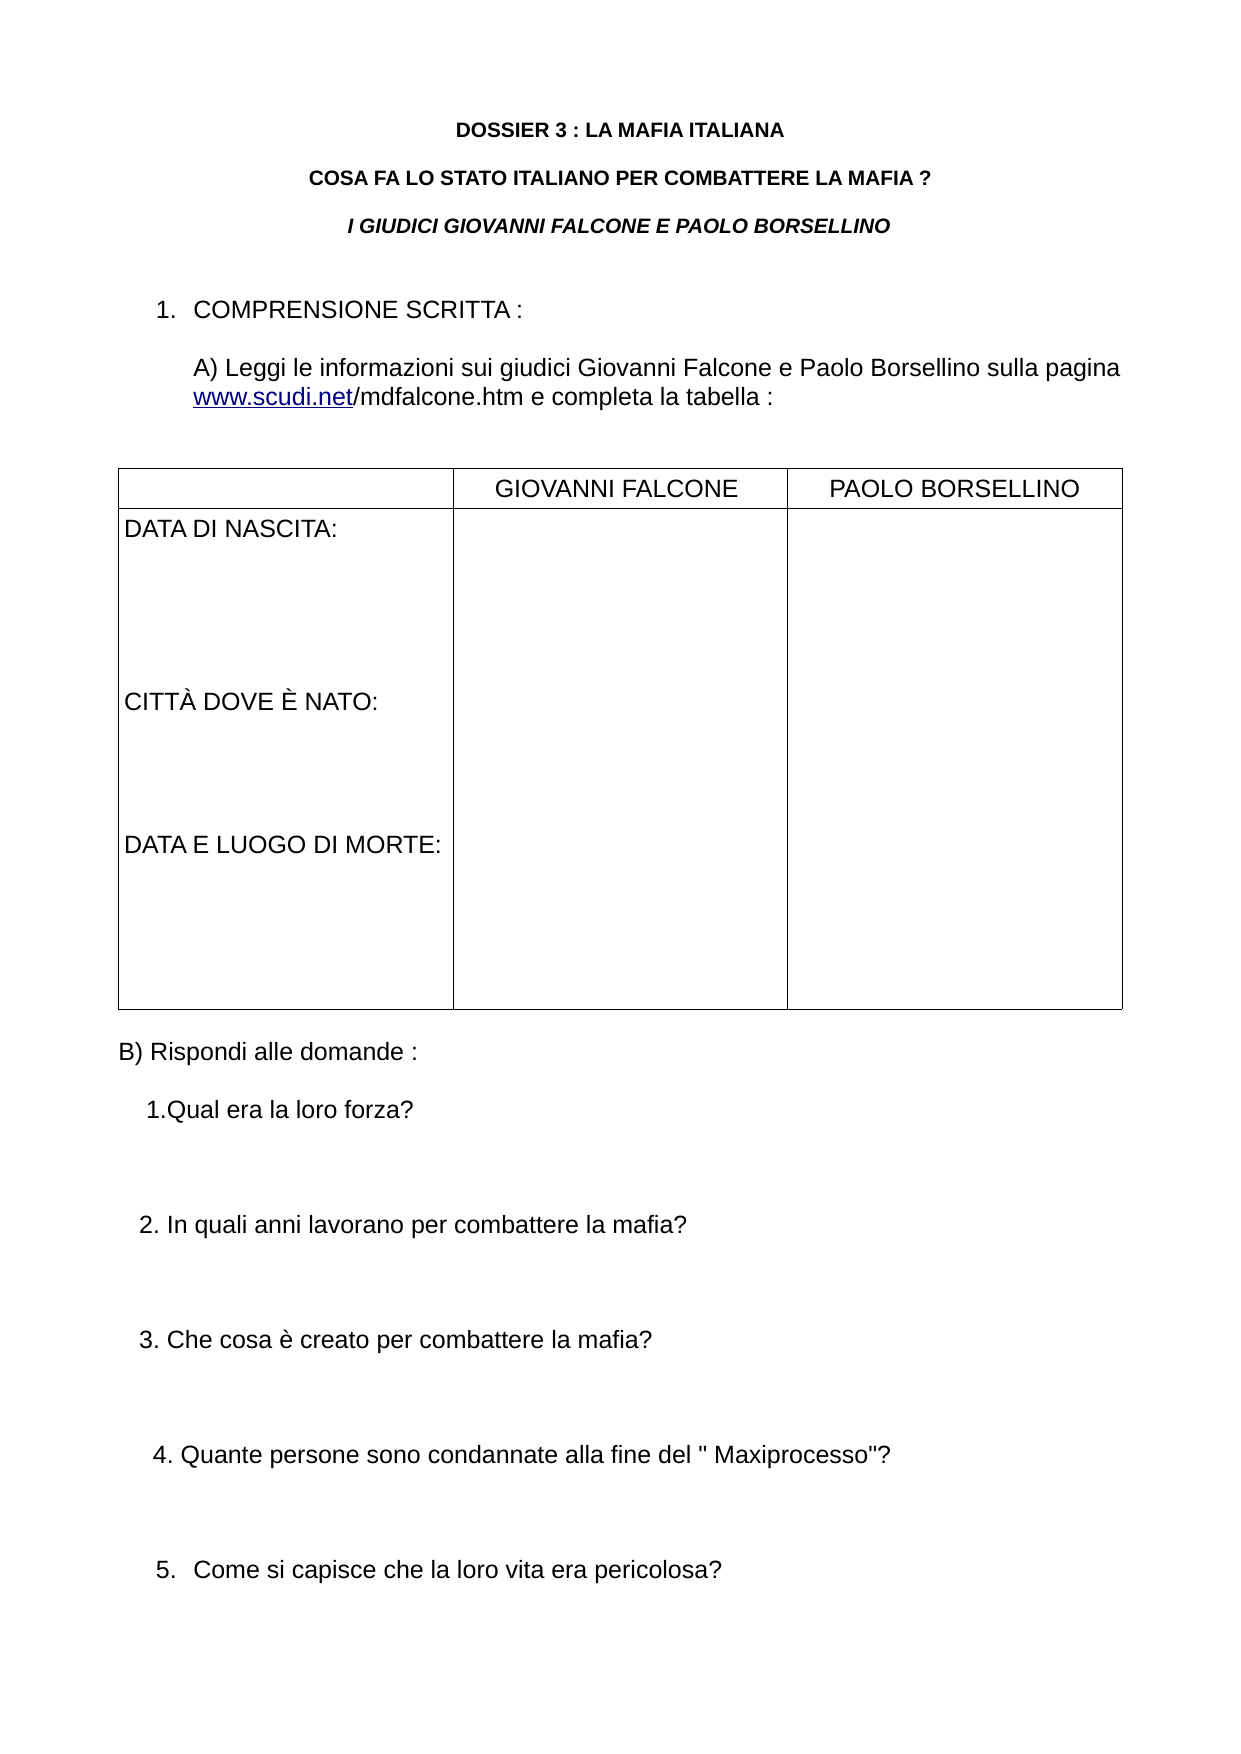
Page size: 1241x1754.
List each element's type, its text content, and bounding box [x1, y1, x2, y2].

table_header PAOLO BORSELLINO [788, 469, 1122, 508]
table_header [119, 469, 453, 508]
list Come si capisce che la loro vita era pericolosa? [156, 1555, 1122, 1584]
table_cell [454, 509, 787, 1008]
text I GIUDICI GIOVANNI FALCONE E PAOLO BORSELLINO [118, 214, 1122, 238]
text 2. In quali anni lavorano per combattere la mafia? [118, 1210, 1122, 1239]
table_header GIOVANNI FALCONE [454, 469, 787, 508]
text COSA FA LO STATO ITALIANO PER COMBATTERE LA MAFIA ? [118, 166, 1122, 190]
table_cell [788, 509, 1122, 1008]
list COMPRENSIONE SCRITTA : [156, 295, 1122, 324]
text 4. Quante persone sono condannate alla fine del " Maxiprocesso"? [118, 1440, 1122, 1469]
text 1.Qual era la loro forza? [118, 1095, 1122, 1124]
table_cell DATA DI NASCITA: CITTÀ DOVE È NATO: DATA E LUOGO DI MORTE: [119, 509, 453, 1008]
text DOSSIER 3 : LA MAFIA ITALIANA [118, 118, 1122, 142]
list A) Leggi le informazioni sui giudici Giovanni Falcone e Paolo Borsellino sulla pagina www.scudi.net/mdfalcone.htm e completa la tabella : [156, 353, 1122, 410]
text 3. Che cosa è creato per combattere la mafia? [118, 1325, 1122, 1354]
text B) Rispondi alle domande : [118, 1037, 1122, 1066]
